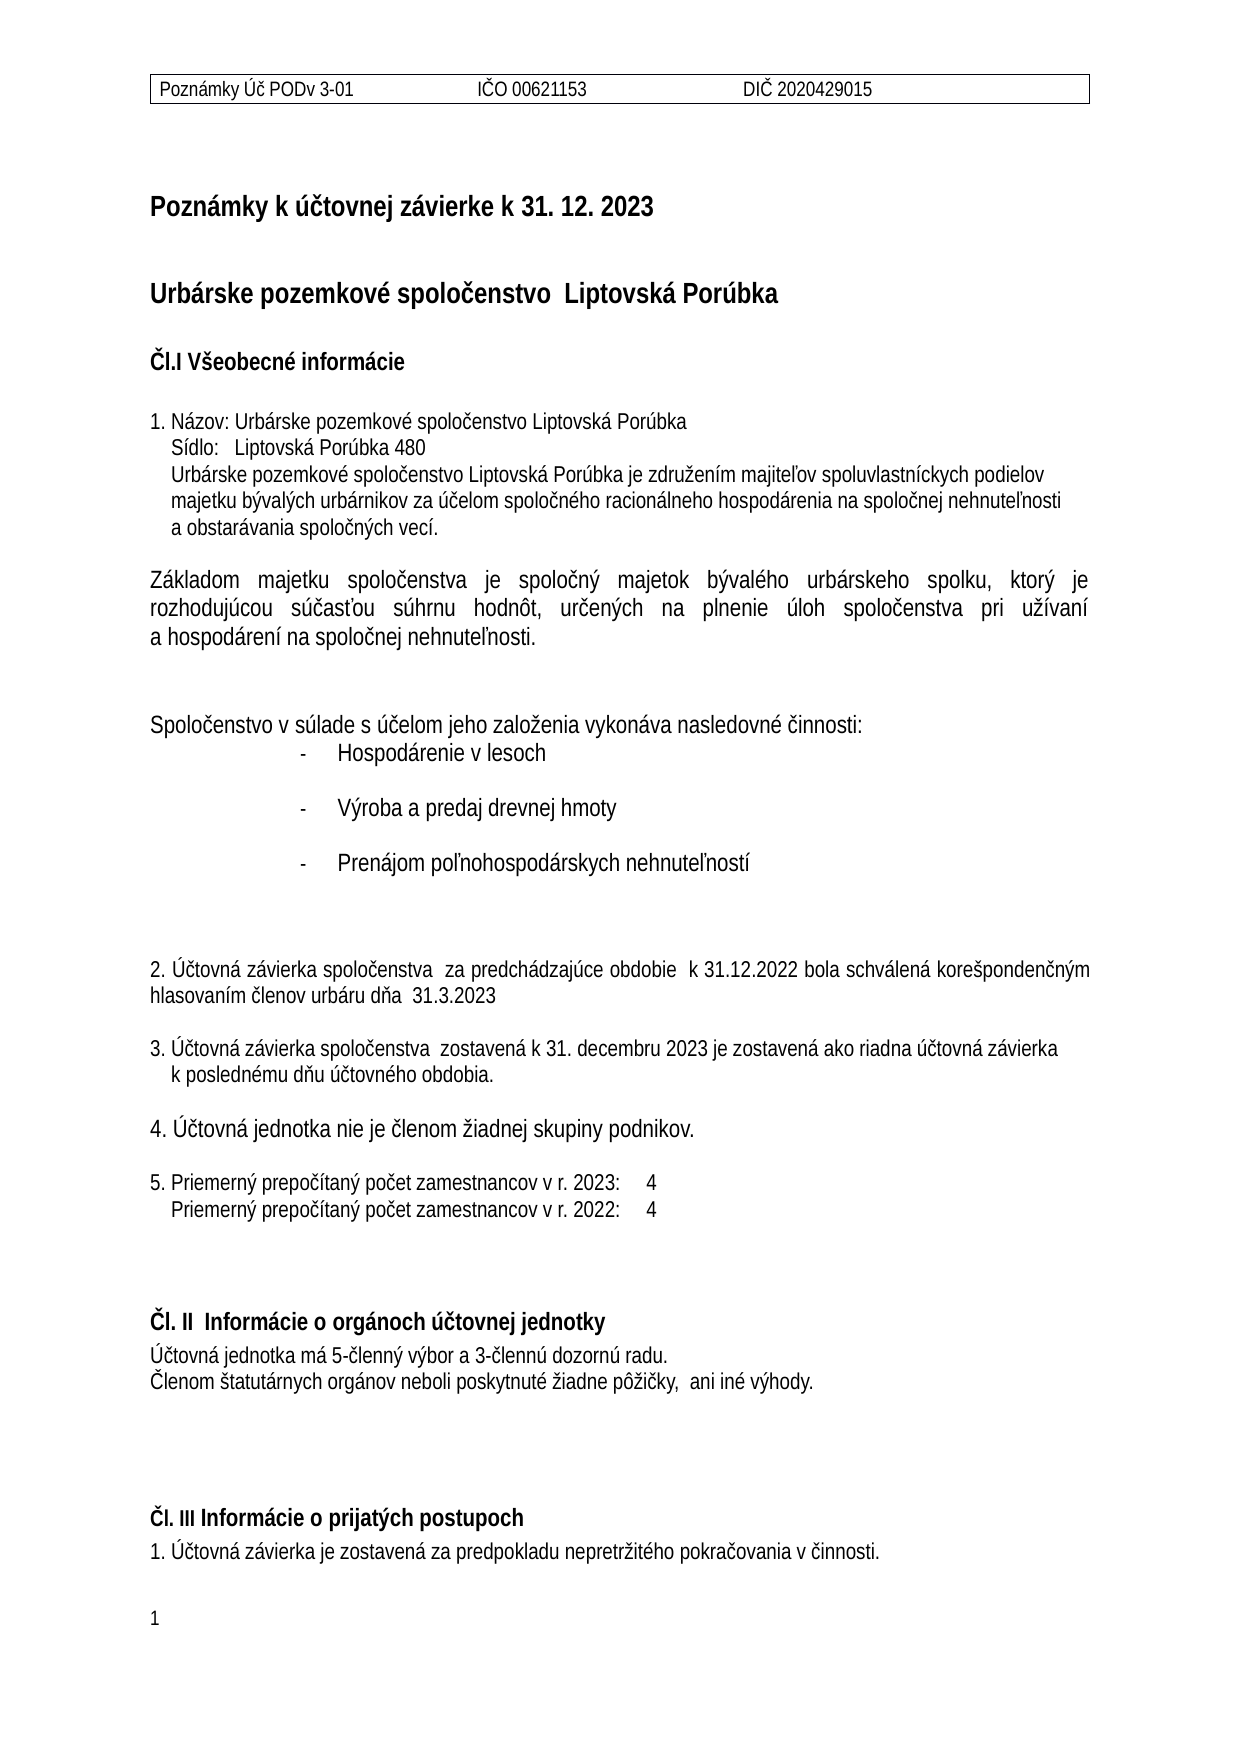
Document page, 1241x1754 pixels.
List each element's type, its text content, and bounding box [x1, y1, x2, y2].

subtitle Čl.I Všeobecné informácie [150, 347, 1090, 375]
text 2. Účtovná závierka spoločenstva za predchádzajúce obdobie k 31.12.2022 bola schválená korešpondenčným hlasovaním členov urbáru dňa 31.3.2023 [150, 956, 1090, 1009]
text Sídlo: Liptovská Porúbka 480 [150, 434, 1090, 461]
text 5. Priemerný prepočítaný počet zamestnancov v r. 2023: 4 [150, 1169, 1090, 1196]
text 3. Účtovná závierka spoločenstva zostavená k 31. decembru 2023 je zostavená ako riadna účtovná závierka [150, 1035, 1090, 1061]
list Prenájom poľnohospodárskych nehnuteľností [300, 848, 1090, 877]
text Urbárske pozemkové spoločenstvo Liptovská Porúbka je združením majiteľov spoluvlastníckych podielov [150, 461, 1090, 487]
text majetku bývalých urbárnikov za účelom spoločného racionálneho hospodárenia na spoločnej nehnuteľnosti [150, 487, 1090, 513]
subtitle Čl. II Informácie o orgánoch účtovnej jednotky [150, 1307, 1090, 1335]
text 1. Účtovná závierka je zostavená za predpokladu nepretržitého pokračovania v činnosti. [150, 1538, 1090, 1564]
text a obstarávania spoločných vecí. [150, 513, 1090, 540]
text k poslednému dňu účtovného obdobia. [150, 1061, 1090, 1088]
text 1. Názov: Urbárske pozemkové spoločenstvo Liptovská Porúbka [150, 408, 1090, 434]
text Priemerný prepočítaný počet zamestnancov v r. 2022: 4 [150, 1196, 1090, 1222]
text Spoločenstvo v súlade s účelom jeho založenia vykonáva nasledovné činnosti: [150, 710, 1090, 738]
text 4. Účtovná jednotka nie je členom žiadnej skupiny podnikov. [150, 1114, 1090, 1143]
text Členom štatutárnych orgánov neboli poskytnuté žiadne pôžičky, ani iné výhody. [150, 1368, 1090, 1394]
subtitle Základom majetku spoločenstva je spoločný majetok bývalého urbárskeho spolku, ktorý je rozhodujúcou súčasťou súhrnu hodnôt, určených na plnenie úloh spoločenstva pri užívaní a hospodárení na spoločnej nehnuteľnosti. [150, 565, 1090, 651]
list Výroba a predaj drevnej hmoty [300, 793, 1090, 822]
text Poznámky k účtovnej závierke k 31. 12. 2023 [150, 189, 1090, 222]
list Hospodárenie v lesoch [300, 738, 1090, 767]
text Urbárske pozemkové spoločenstvo Liptovská Porúbka [150, 276, 1090, 309]
text Účtovná jednotka má 5-členný výbor a 3-člennú dozornú radu. [150, 1342, 1090, 1368]
subtitle Čl. III Informácie o prijatých postupoch [150, 1503, 1090, 1532]
